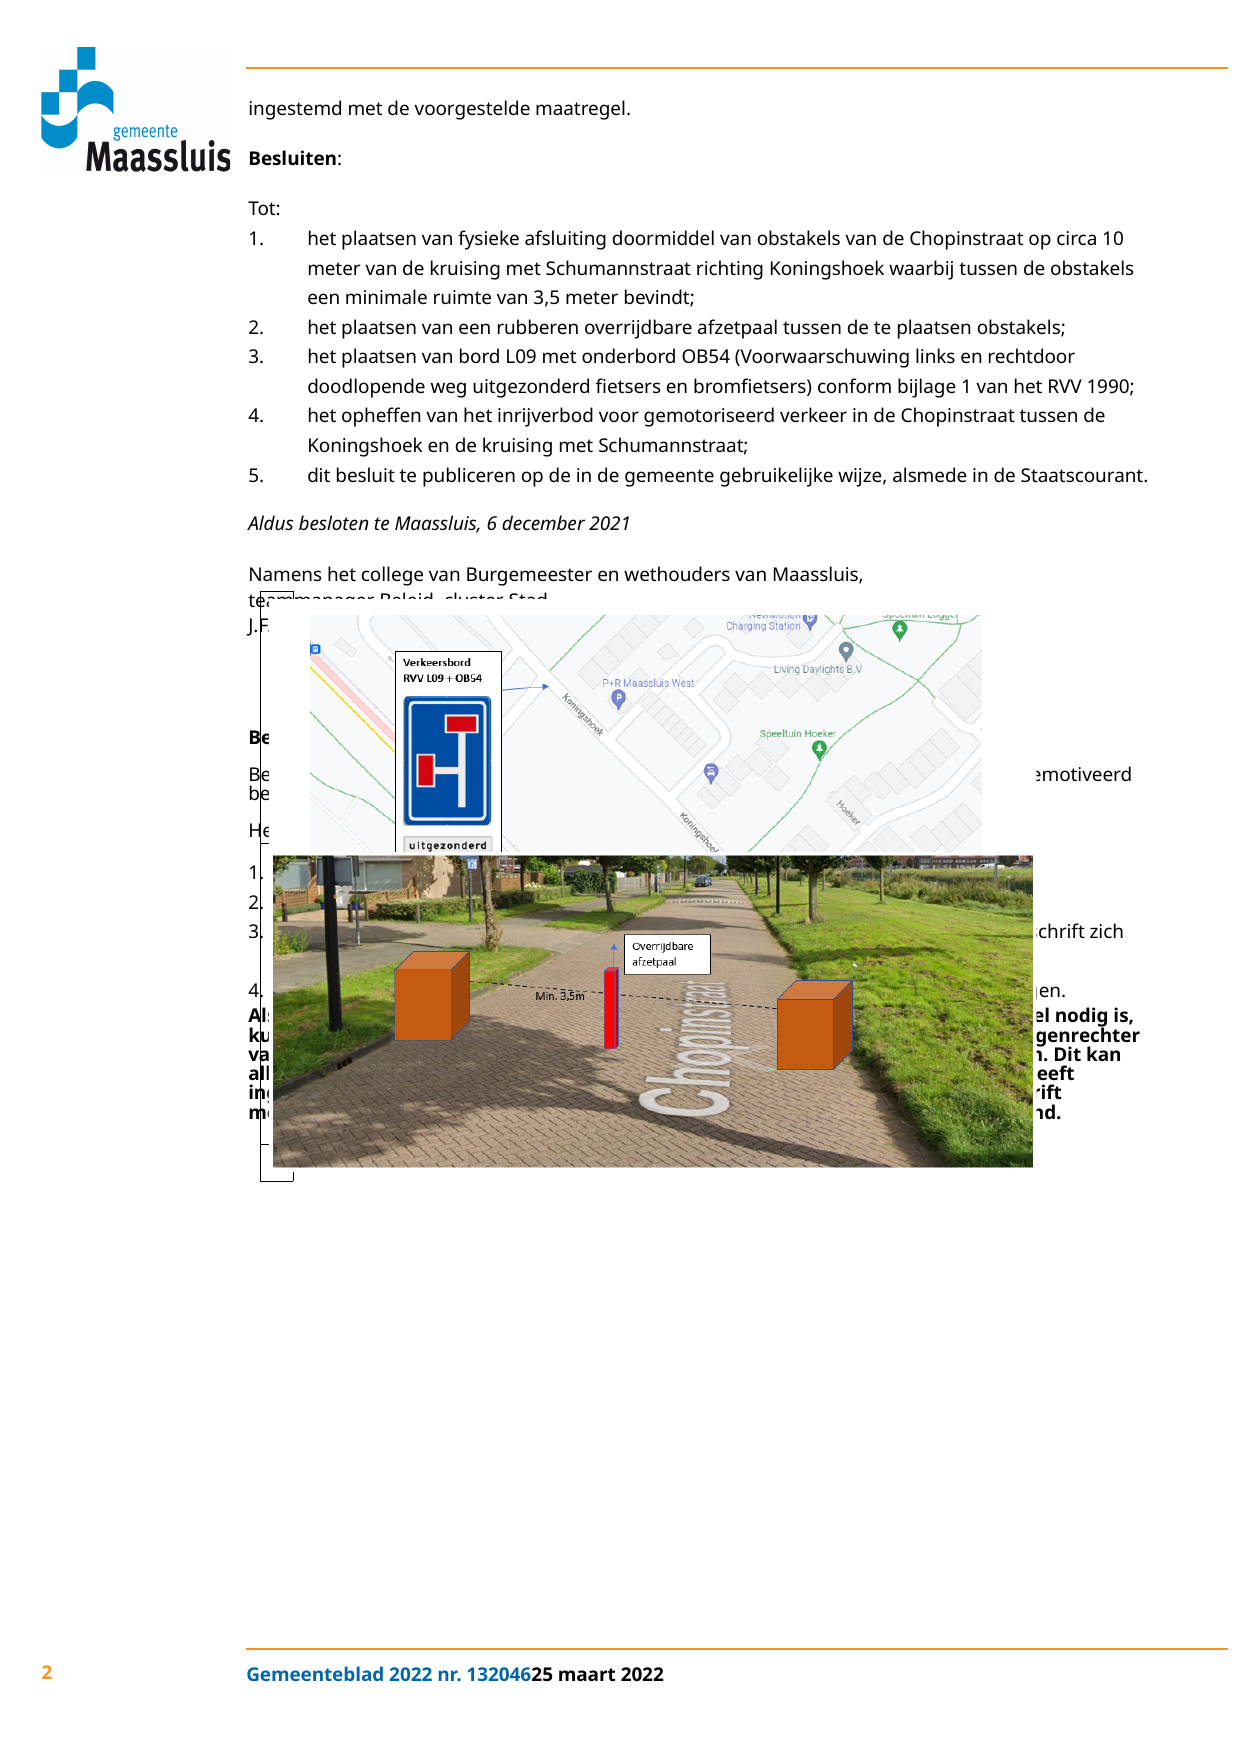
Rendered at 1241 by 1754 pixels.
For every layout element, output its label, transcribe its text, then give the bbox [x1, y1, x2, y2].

list het plaatsen van bord L09 met onderbord OB54 (Voorwaarschuwing links en rechtdoor doodlopende weg uitgezonderd fietsers en bromfietsers) conform bijlage 1 van het RVV 1990; [248, 343, 1152, 399]
list het opheffen van het inrijverbod voor gemotoriseerd verkeer in de Chopinstraat tussen de Koningshoek en de kruising met Schumannstraat; [248, 403, 1152, 458]
list het plaatsen van fysieke afsluiting doormiddel van obstakels van de Chopinstraat op circa 10 meter van de kruising met Schumannstraat richting Koningshoek waarbij tussen de obstakels een minimale ruimte van 3,5 meter bevindt; [248, 225, 1152, 310]
text Aldus besloten te Maassluis, 6 december 2021 [248, 510, 1152, 535]
picture [41, 47, 77, 92]
text Tot: [248, 196, 1152, 221]
picture [268, 599, 1037, 1172]
list Een opgave van de redenen waarom men zich met de beschikking niet kan verenigen. [1037, 978, 1152, 1003]
list dit besluit te publiceren op de in de gemeente gebruikelijke wijze, alsmede in de Staatscourant. [248, 462, 1152, 488]
text teammanager Beleid, cluster Stad, [248, 587, 1152, 613]
text Het bezwaarschrift dient te zijn ondertekend en bevat tenminste het volgende: [1037, 822, 1152, 842]
list De dagtekening; [248, 889, 260, 915]
list Naam en adres van de indiener; [1037, 859, 1152, 885]
list Vermelding van de datum en het kenmerk van het besluit waartegen het bezwaarschrift zich richt; [1037, 918, 1152, 974]
text Belanghebbenden kunnen binnen zes weken na datum publicatie tegen dit besluit een gemotiveerd bezwaarschrift indienen bij het college van burgemeester en wethouders, Maassluis. [1037, 766, 1152, 805]
text J.F.M. Krämer [248, 613, 260, 638]
text Bezwaar [248, 729, 260, 748]
text J.F.M. Krämer [1037, 613, 1152, 638]
picture [41, 47, 231, 172]
text Namens het college van Burgemeester en wethouders van Maassluis, [248, 561, 1152, 587]
text Bezwaar [1037, 729, 1152, 748]
list het plaatsen van een rubberen overrijdbare afzetpaal tussen de te plaatsen obstakels; [248, 314, 1152, 340]
text Als u op de uitspraak in bezwaar niet kunt wachten en snel een voorlopige maatregel nodig is, kunt u de rechter daar om verzoeken. Dat verzoek kunt u indienen bij de voorzieningenrechter van de Arrondissementsrechtbank Rotterdam, postbus 50951, 3007 BM te Rotterdam. Dit kan alleen als u het bezwaarschrift al bij het college van burgemeester en wethouders heeft ingediend. Met uw verzoek aan de rechtbank moet u een kopie van het bezwaarschrift meesturen. Als u van deze mogelijkheid gebruik maakt, wordt u griffierecht berekend. [1037, 1007, 1152, 1123]
text Besluiten: [248, 145, 1152, 171]
text ingestemd met de voorgestelde maatregel. [248, 95, 1152, 121]
list De dagtekening; [1037, 889, 1152, 915]
